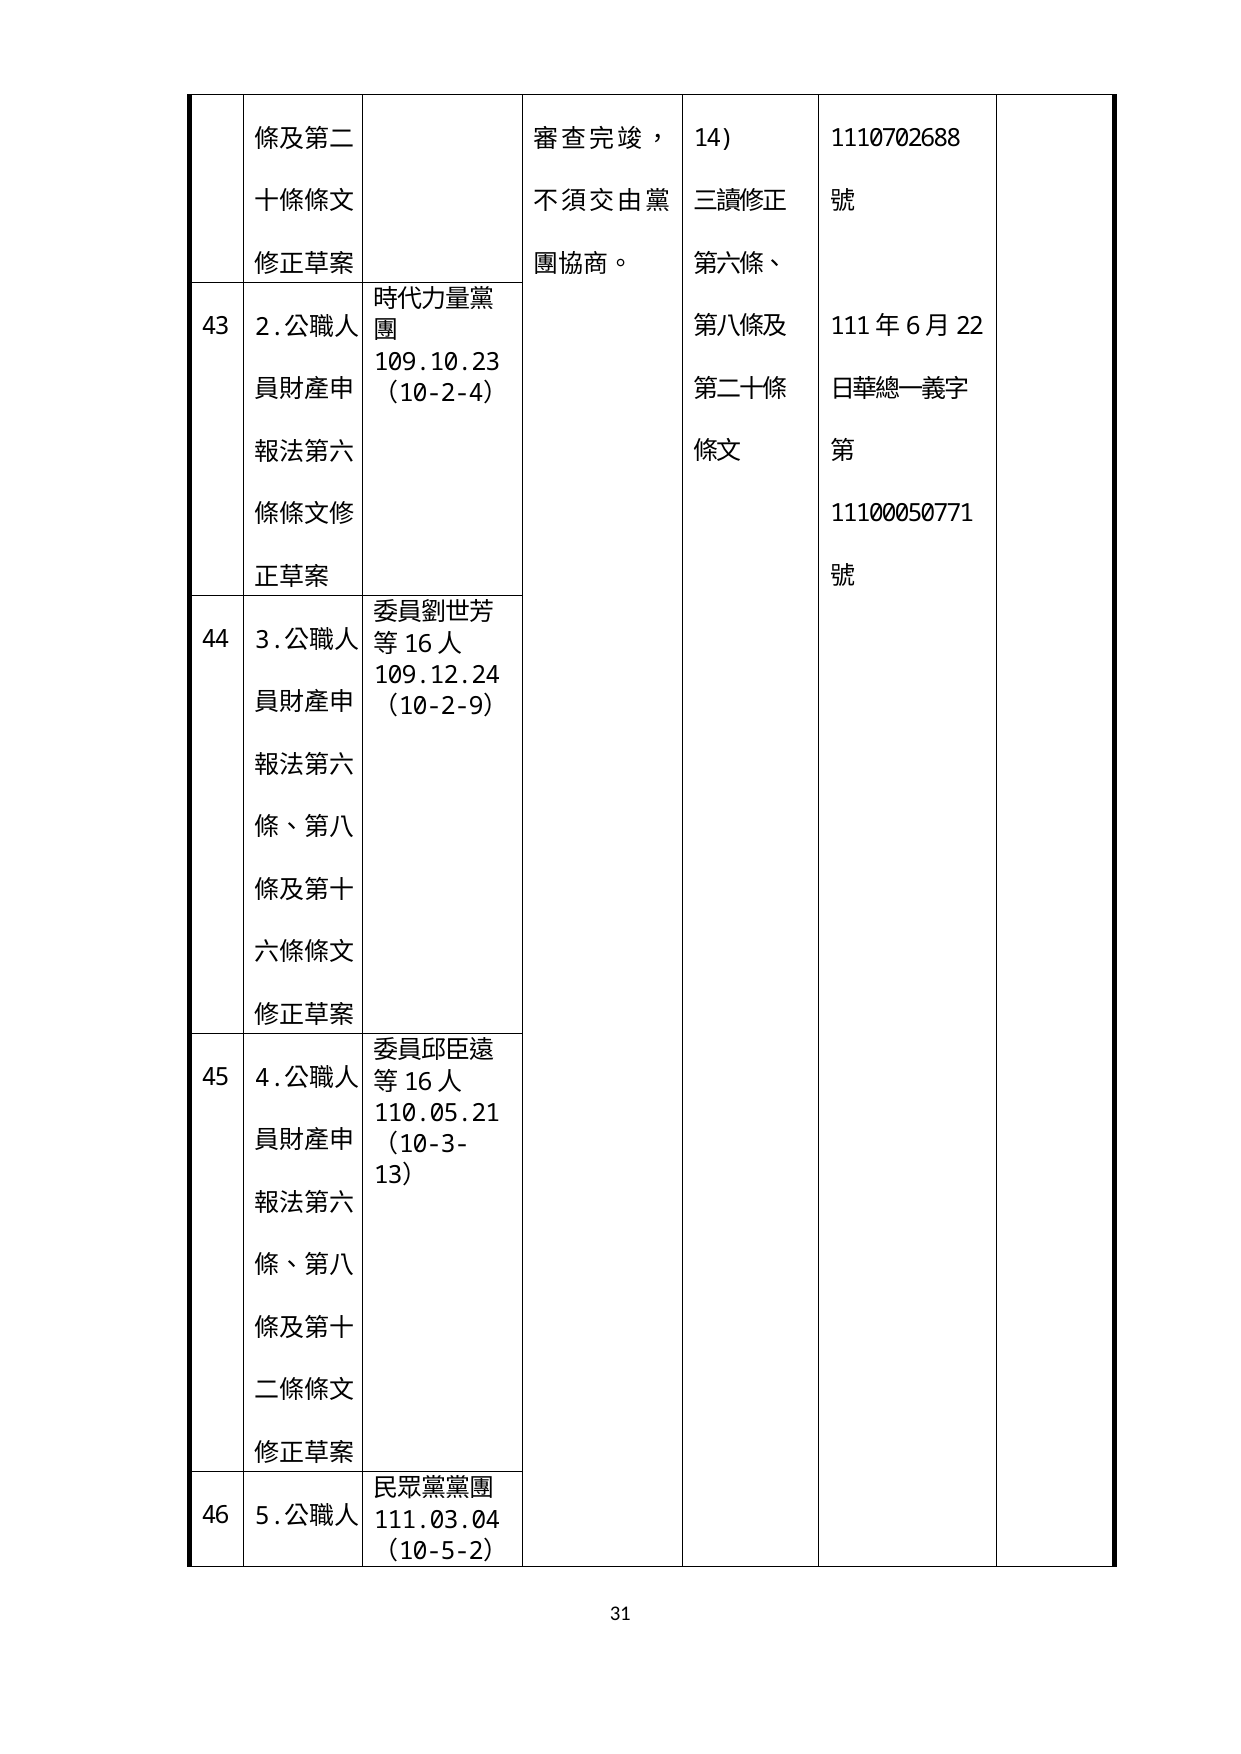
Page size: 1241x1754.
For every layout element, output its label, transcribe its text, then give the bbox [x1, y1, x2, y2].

table_cell 民眾黨黨團 111.03.04 （10-5-2） [363, 1472, 522, 1566]
table_cell 43 [192, 283, 243, 595]
table_cell 44 [192, 596, 243, 1033]
table_cell 審查完竣，不須交由黨團協商。 [523, 95, 682, 1566]
table_cell [997, 95, 1112, 1566]
table_cell 5.公職人 [244, 1472, 362, 1566]
table_cell 委員邱臣遠等16人 110.05.21 （10-3-13） [363, 1034, 522, 1471]
table_cell 14) 三讀修正第六條、第八條及第二十條條文 [683, 95, 818, 1566]
table_cell 1110702688號 111年6月22日華總一義字第11100050771號 [819, 95, 996, 1566]
table_cell [363, 95, 522, 282]
table_cell 時代力量黨團 109.10.23 （10-2-4） [363, 283, 522, 595]
table_cell [192, 95, 243, 282]
table_cell 46 [192, 1472, 243, 1566]
table_cell 45 [192, 1034, 243, 1471]
table_cell 3.公職人員財產申報法第六條、第八條及第十六條條文修正草案 [244, 596, 362, 1033]
table_cell 條及第二十條條文修正草案 [244, 95, 362, 282]
table_cell 委員劉世芳等16人 109.12.24 （10-2-9） [363, 596, 522, 1033]
table_cell 4.公職人員財產申報法第六條、第八條及第十二條條文修正草案 [244, 1034, 362, 1471]
table_cell 2.公職人員財產申報法第六條條文修正草案 [244, 283, 362, 595]
